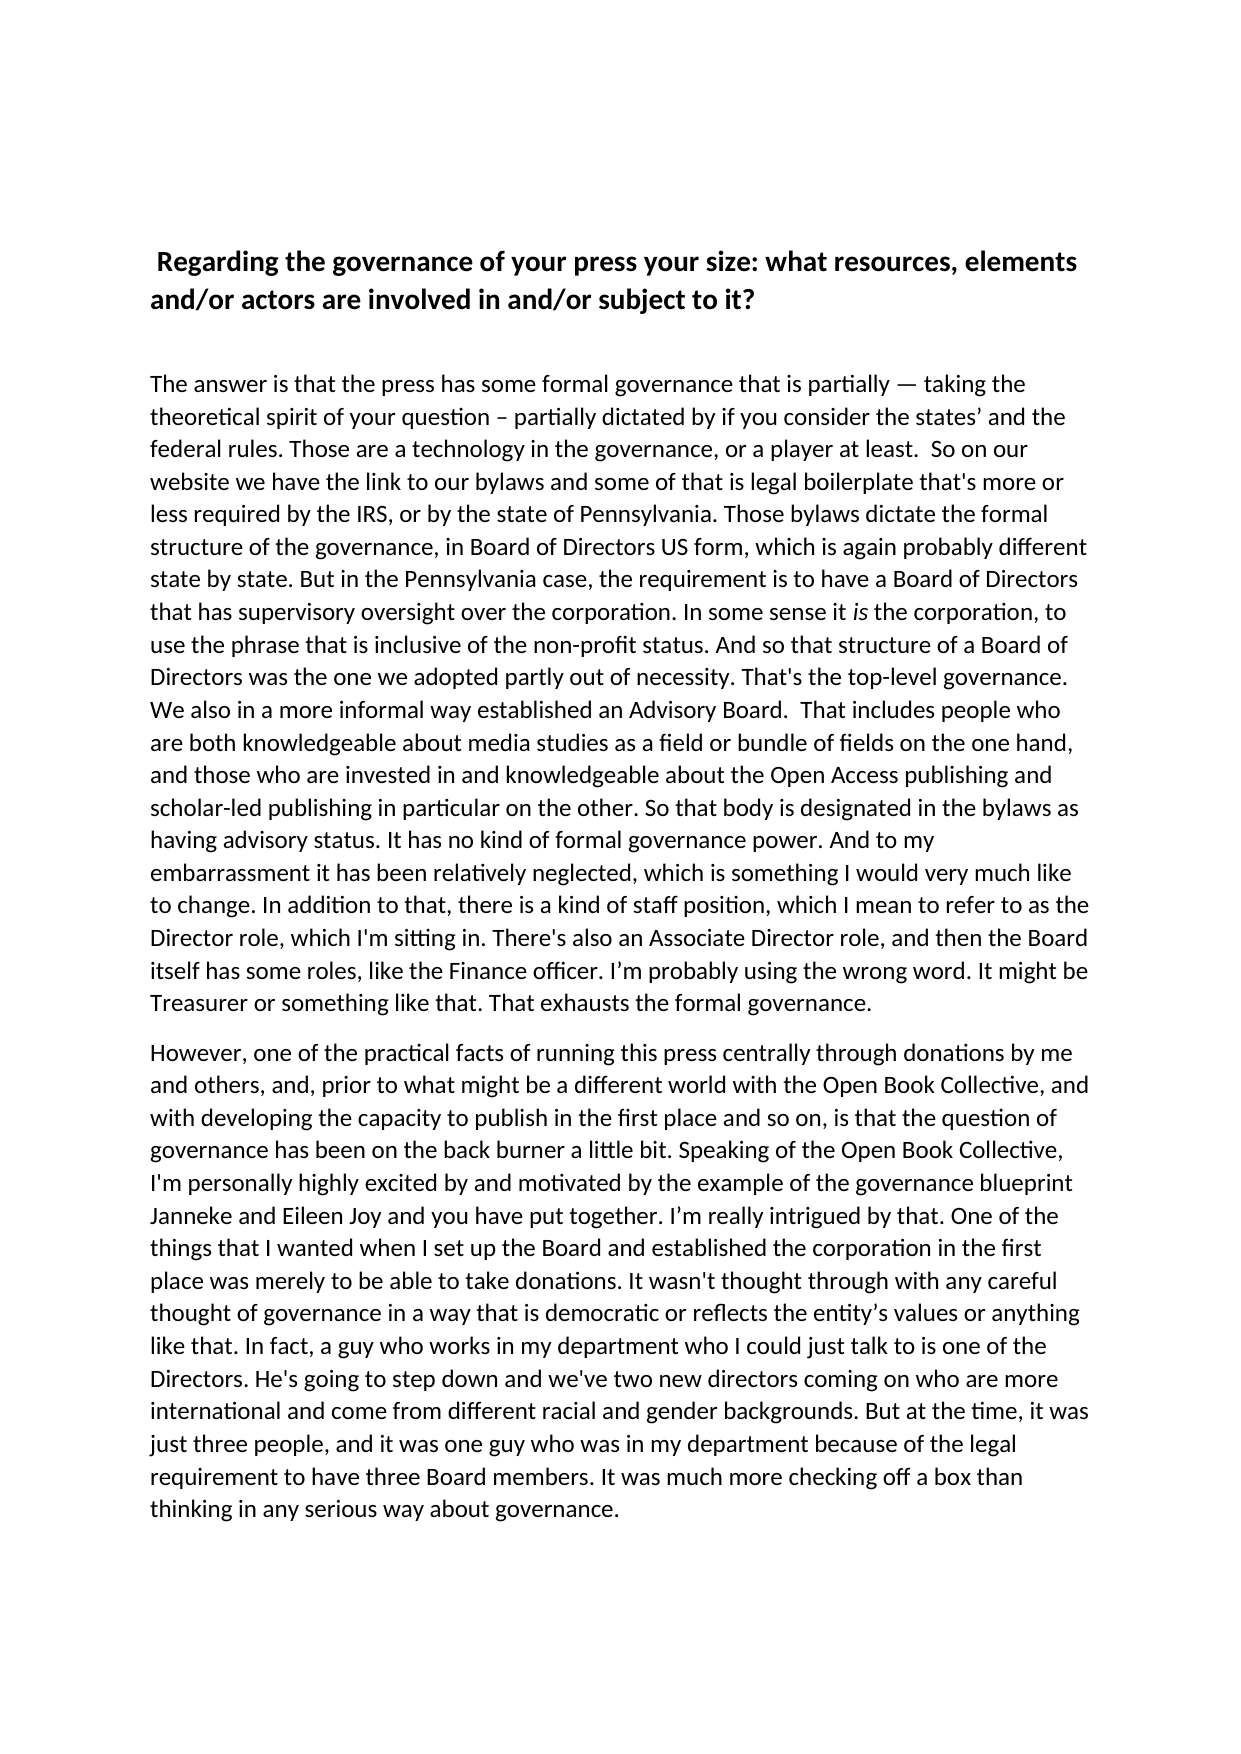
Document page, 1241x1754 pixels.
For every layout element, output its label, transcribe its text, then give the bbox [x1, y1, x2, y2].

text However, one of the practical facts of running this press centrally through donations by me and others, and, prior to what might be a different world with the Open Book Collective, and with developing the capacity to publish in the first place and so on, is that the question of governance has been on the back burner a little bit. Speaking of the Open Book Collective, I'm personally highly excited by and motivated by the example of the governance blueprint Janneke and Eileen Joy and you have put together. I’m really intrigued by that. One of the things that I wanted when I set up the Board and established the corporation in the first place was merely to be able to take donations. It wasn't thought through with any careful thought of governance in a way that is democratic or reflects the entity’s values or anything like that. In fact, a guy who works in my department who I could just talk to is one of the Directors. He's going to step down and we've two new directors coming on who are more international and come from different racial and gender backgrounds. But at the time, it was just three people, and it was one guy who was in my department because of the legal requirement to have three Board members. It was much more checking off a box than thinking in any serious way about governance. [150, 1037, 1090, 1524]
text The answer is that the press has some formal governance that is partially — taking the theoretical spirit of your question – partially dictated by if you consider the states’ and the federal rules. Those are a technology in the governance, or a player at least. So on our website we have the link to our bylaws and some of that is legal boilerplate that's more or less required by the IRS, or by the state of Pennsylvania. Those bylaws dictate the formal structure of the governance, in Board of Directors US form, which is again probably different state by state. But in the Pennsylvania case, the requirement is to have a Board of Directors that has supervisory oversight over the corporation. In some sense it is the corporation, to use the phrase that is inclusive of the non-profit status. And so that structure of a Board of Directors was the one we adopted partly out of necessity. That's the top-level governance. We also in a more informal way established an Advisory Board. That includes people who are both knowledgeable about media studies as a field or bundle of fields on the one hand, and those who are invested in and knowledgeable about the Open Access publishing and scholar-led publishing in particular on the other. So that body is designated in the bylaws as having advisory status. It has no kind of formal governance power. And to my embarrassment it has been relatively neglected, which is something I would very much like to change. In addition to that, there is a kind of staff position, which I mean to refer to as the Director role, which I'm sitting in. There's also an Associate Director role, and then the Board itself has some roles, like the Finance officer. I’m probably using the wrong word. It might be Treasurer or something like that. That exhausts the formal governance. [150, 335, 1090, 1018]
text Regarding the governance of your press your size: what resources, elements and/or actors are involved in and/or subject to it? [150, 243, 1090, 316]
